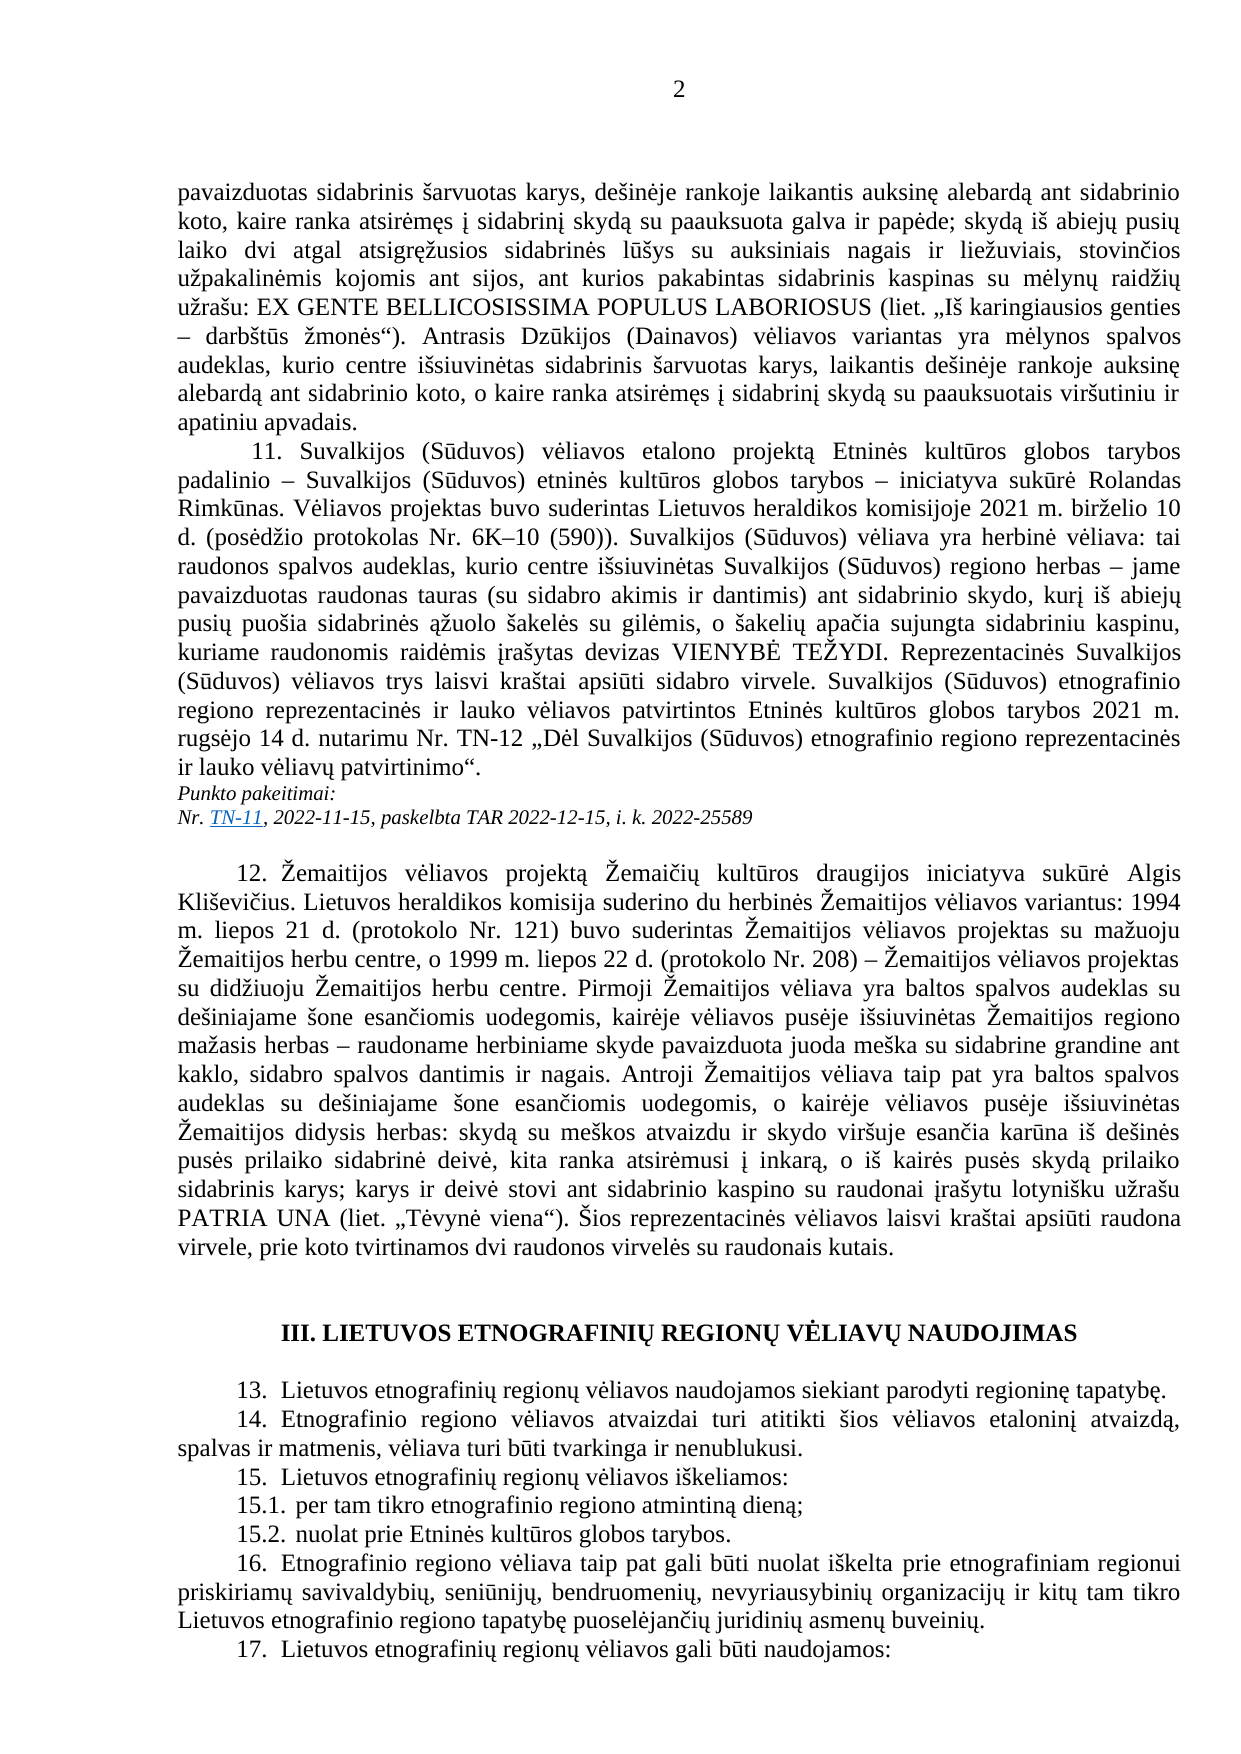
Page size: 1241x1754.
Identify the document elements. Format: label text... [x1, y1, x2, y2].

text III. LIETUVOS ETNOGRAFINIŲ REGIONŲ VĖLIAVŲ NAUDOJIMAS [177, 1318, 1181, 1347]
text 15.2. nuolat prie Etninės kultūros globos tarybos. [177, 1519, 1181, 1548]
text 11. Suvalkijos (Sūduvos) vėliavos etalono projektą Etninės kultūros globos tarybos padalinio – Suvalkijos (Sūduvos) etninės kultūros globos tarybos – iniciatyva sukūrė Rolandas Rimkūnas. Vėliavos projektas buvo suderintas Lietuvos heraldikos komisijoje 2021 m. birželio 10 d. (posėdžio protokolas Nr. 6K–10 (590)). Suvalkijos (Sūduvos) vėliava yra herbinė vėliava: tai raudonos spalvos audeklas, kurio centre išsiuvinėtas Suvalkijos (Sūduvos) regiono herbas – jame pavaizduotas raudonas tauras (su sidabro akimis ir dantimis) ant sidabrinio skydo, kurį iš abiejų pusių puošia sidabrinės ąžuolo šakelės su gilėmis, o šakelių apačia sujungta sidabriniu kaspinu, kuriame raudonomis raidėmis įrašytas devizas Vienybė težydi. Reprezentacinės Suvalkijos (Sūduvos) vėliavos trys laisvi kraštai apsiūti sidabro virvele. Suvalkijos (Sūduvos) etnografinio regiono reprezentacinės ir lauko vėliavos patvirtintos Etninės kultūros globos tarybos 2021 m. rugsėjo 14 d. nutarimu Nr. TN-12 „Dėl Suvalkijos (Sūduvos) etnografinio regiono reprezentacinės ir lauko vėliavų patvirtinimo“. [177, 436, 1181, 781]
text 13. Lietuvos etnografinių regionų vėliavos naudojamos siekiant parodyti regioninę tapatybę. [177, 1375, 1181, 1404]
text 15. Lietuvos etnografinių regionų vėliavos iškeliamos: [177, 1462, 1181, 1490]
text 12. Žemaitijos vėliavos projektą Žemaičių kultūros draugijos iniciatyva sukūrė Algis Kliševičius. Lietuvos heraldikos komisija suderino du herbinės Žemaitijos vėliavos variantus: 1994 m. liepos 21 d. (protokolo Nr. 121) buvo suderintas Žemaitijos vėliavos projektas su mažuoju Žemaitijos herbu centre, o 1999 m. liepos 22 d. (protokolo Nr. 208) – Žemaitijos vėliavos projektas su didžiuoju Žemaitijos herbu centre. Pirmoji Žemaitijos vėliava yra baltos spalvos audeklas su dešiniajame šone esančiomis uodegomis, kairėje vėliavos pusėje išsiuvinėtas Žemaitijos regiono mažasis herbas – raudoname herbiniame skyde pavaizduota juoda meška su sidabrine grandine ant kaklo, sidabro spalvos dantimis ir nagais. Antroji Žemaitijos vėliava taip pat yra baltos spalvos audeklas su dešiniajame šone esančiomis uodegomis, o kairėje vėliavos pusėje išsiuvinėtas Žemaitijos didysis herbas: skydą su meškos atvaizdu ir skydo viršuje esančia karūna iš dešinės pusės prilaiko sidabrinė deivė, kita ranka atsirėmusi į inkarą, o iš kairės pusės skydą prilaiko sidabrinis karys; karys ir deivė stovi ant sidabrinio kaspino su raudonai įrašytu lotynišku užrašu Patria una (liet. „Tėvynė viena“). Šios reprezentacinės vėliavos laisvi kraštai apsiūti raudona virvele, prie koto tvirtinamos dvi raudonos virvelės su raudonais kutais. [177, 858, 1181, 1260]
text 15.1. per tam tikro etnografinio regiono atmintiną dieną; [177, 1490, 1181, 1519]
text 16. Etnografinio regiono vėliava taip pat gali būti nuolat iškelta prie etnografiniam regionui priskiriamų savivaldybių, seniūnijų, bendruomenių, nevyriausybinių organizacijų ir kitų tam tikro Lietuvos etnografinio regiono tapatybę puoselėjančių juridinių asmenų buveinių. [177, 1548, 1181, 1634]
text Nr. TN-11, 2022-11-15, paskelbta TAR 2022-12-15, i. k. 2022-25589 [177, 805, 1181, 829]
text 14. Etnografinio regiono vėliavos atvaizdai turi atitikti šios vėliavos etaloninį atvaizdą, spalvas ir matmenis, vėliava turi būti tvarkinga ir nenublukusi. [177, 1404, 1181, 1462]
text 17. Lietuvos etnografinių regionų vėliavos gali būti naudojamos: [177, 1634, 1181, 1663]
text pavaizduotas sidabrinis šarvuotas karys, dešinėje rankoje laikantis auksinę alebardą ant sidabrinio koto, kaire ranka atsirėmęs į sidabrinį skydą su paauksuota galva ir papėde; skydą iš abiejų pusių laiko dvi atgal atsigręžusios sidabrinės lūšys su auksiniais nagais ir liežuviais, stovinčios užpakalinėmis kojomis ant sijos, ant kurios pakabintas sidabrinis kaspinas su mėlynų raidžių užrašu: Ex gente bellicosissima populus laboriosus (liet. „Iš karingiausios genties – darbštūs žmonės“). Antrasis Dzūkijos (Dainavos) vėliavos variantas yra mėlynos spalvos audeklas, kurio centre išsiuvinėtas sidabrinis šarvuotas karys, laikantis dešinėje rankoje auksinę alebardą ant sidabrinio koto, o kaire ranka atsirėmęs į sidabrinį skydą su paauksuotais viršutiniu ir apatiniu apvadais. [177, 177, 1181, 436]
text Punkto pakeitimai: [177, 781, 1181, 805]
